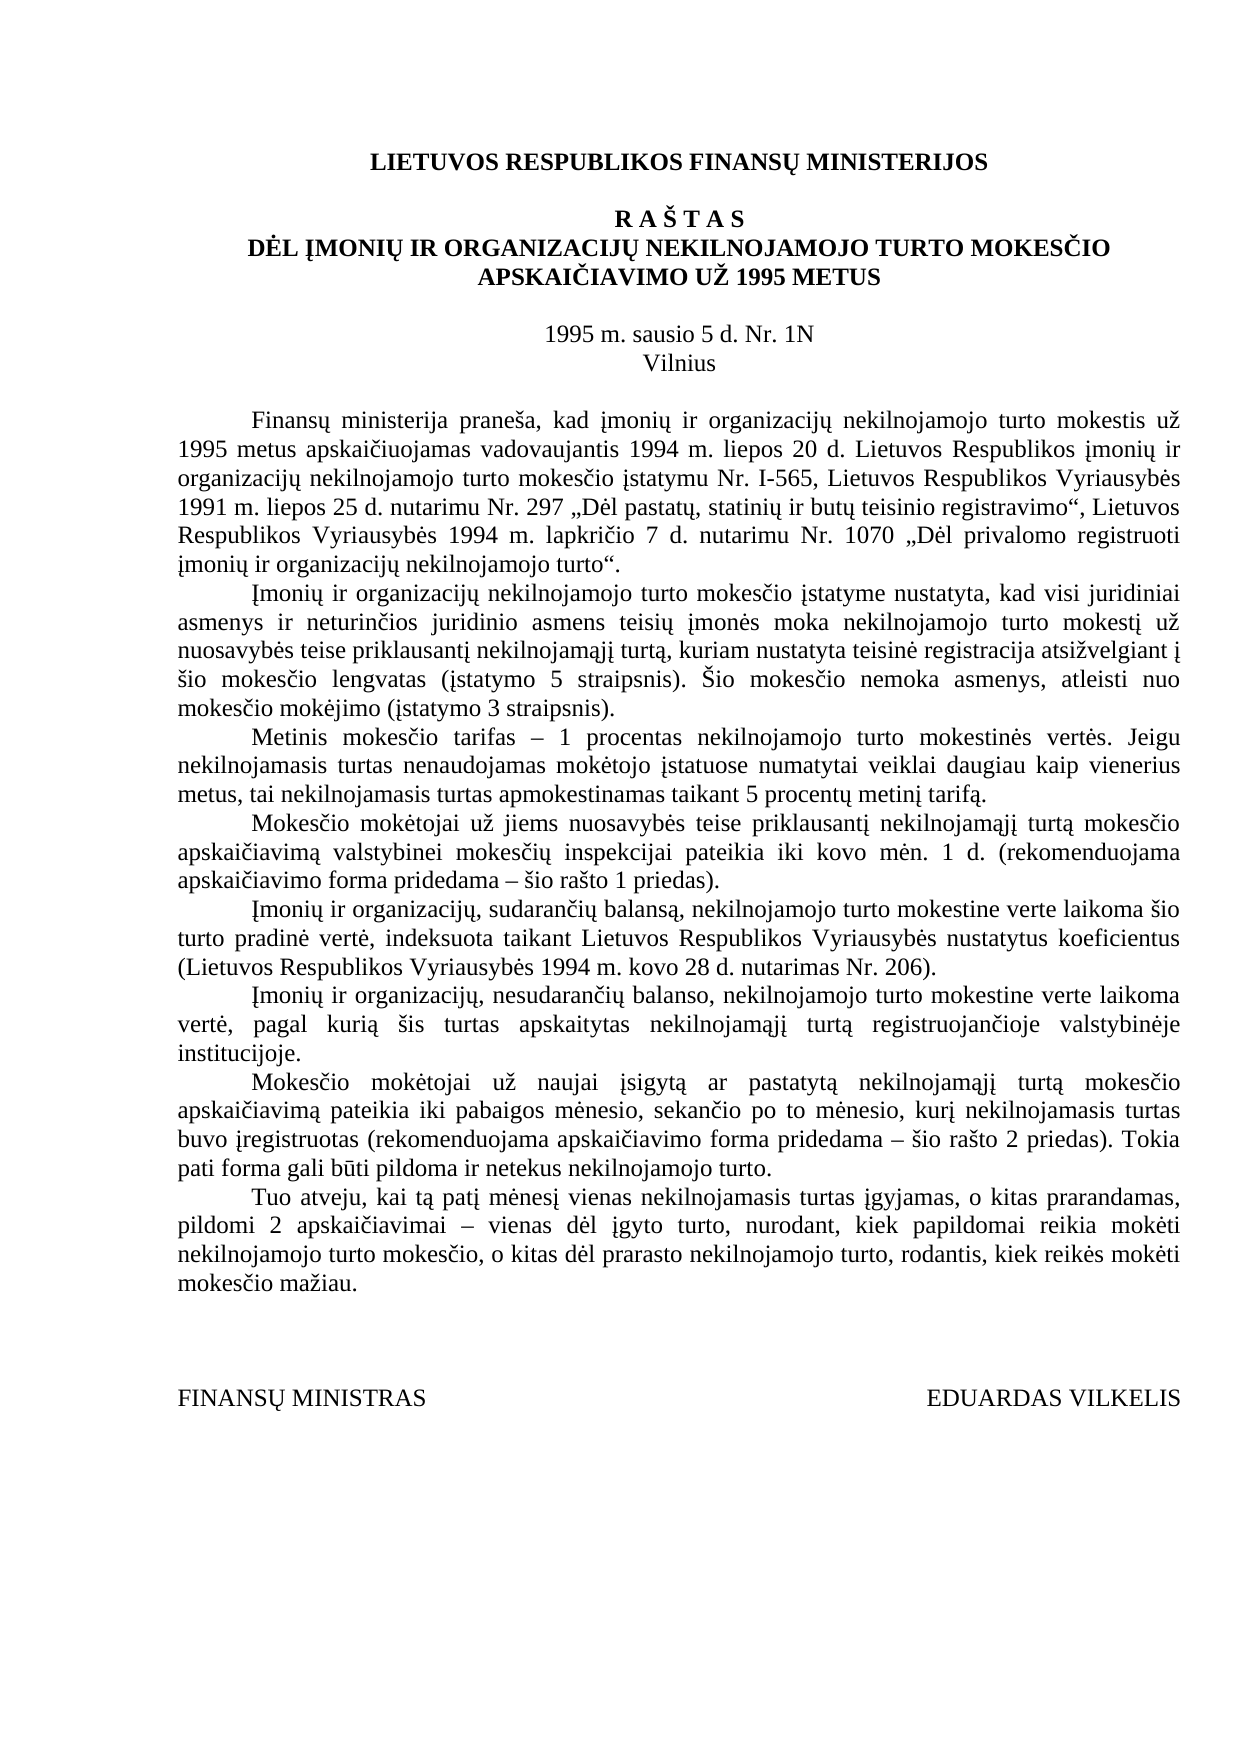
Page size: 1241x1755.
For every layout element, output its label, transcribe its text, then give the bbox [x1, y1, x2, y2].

text Įmonių ir organizacijų, sudarančių balansą, nekilnojamojo turto mokestine verte laikoma šio turto pradinė vertė, indeksuota taikant Lietuvos Respublikos Vyriausybės nustatytus koeficientus (Lietuvos Respublikos Vyriausybės 1994 m. kovo 28 d. nutarimas Nr. 206). [177, 894, 1181, 981]
text LIETUVOS RESPUBLIKOS FINANSŲ MINISTERIJOS [177, 147, 1181, 176]
text DĖL ĮMONIŲ IR ORGANIZACIJŲ NEKILNOJAMOJO TURTO MOKESČIO APSKAIČIAVIMO UŽ 1995 METUS [177, 233, 1181, 291]
text 1995 m. sausio 5 d. Nr. 1N [177, 319, 1181, 348]
text Mokesčio mokėtojai už jiems nuosavybės teise priklausantį nekilnojamąjį turtą mokesčio apskaičiavimą valstybinei mokesčių inspekcijai pateikia iki kovo mėn. 1 d. (rekomenduojama apskaičiavimo forma pridedama – šio rašto 1 priedas). [177, 808, 1181, 894]
text Vilnius [177, 348, 1181, 377]
text Metinis mokesčio tarifas – 1 procentas nekilnojamojo turto mokestinės vertės. Jeigu nekilnojamasis turtas nenaudojamas mokėtojo įstatuose numatytai veiklai daugiau kaip vienerius metus, tai nekilnojamasis turtas apmokestinamas taikant 5 procentų metinį tarifą. [177, 722, 1181, 808]
text Finansų ministerija praneša, kad įmonių ir organizacijų nekilnojamojo turto mokestis už 1995 metus apskaičiuojamas vadovaujantis 1994 m. liepos 20 d. Lietuvos Respublikos įmonių ir organizacijų nekilnojamojo turto mokesčio įstatymu Nr. I-565, Lietuvos Respublikos Vyriausybės 1991 m. liepos 25 d. nutarimu Nr. 297 „Dėl pastatų, statinių ir butų teisinio registravimo“, Lietuvos Respublikos Vyriausybės 1994 m. lapkričio 7 d. nutarimu Nr. 1070 „Dėl privalomo registruoti įmonių ir organizacijų nekilnojamojo turto“. [177, 406, 1181, 578]
text R A Š T A S [177, 204, 1181, 233]
text Mokesčio mokėtojai už naujai įsigytą ar pastatytą nekilnojamąjį turtą mokesčio apskaičiavimą pateikia iki pabaigos mėnesio, sekančio po to mėnesio, kurį nekilnojamasis turtas buvo įregistruotas (rekomenduojama apskaičiavimo forma pridedama – šio rašto 2 priedas). Tokia pati forma gali būti pildoma ir netekus nekilnojamojo turto. [177, 1067, 1181, 1182]
text Įmonių ir organizacijų nekilnojamojo turto mokesčio įstatyme nustatyta, kad visi juridiniai asmenys ir neturinčios juridinio asmens teisių įmonės moka nekilnojamojo turto mokestį už nuosavybės teise priklausantį nekilnojamąjį turtą, kuriam nustatyta teisinė registracija atsižvelgiant į šio mokesčio lengvatas (įstatymo 5 straipsnis). Šio mokesčio nemoka asmenys, atleisti nuo mokesčio mokėjimo (įstatymo 3 straipsnis). [177, 578, 1181, 722]
text FINANSŲ MINISTRAS EDUARDAS VILKELIS [177, 1383, 1181, 1412]
text Įmonių ir organizacijų, nesudarančių balanso, nekilnojamojo turto mokestine verte laikoma vertė, pagal kurią šis turtas apskaitytas nekilnojamąjį turtą registruojančioje valstybinėje institucijoje. [177, 981, 1181, 1067]
text Tuo atveju, kai tą patį mėnesį vienas nekilnojamasis turtas įgyjamas, o kitas prarandamas, pildomi 2 apskaičiavimai – vienas dėl įgyto turto, nurodant, kiek papildomai reikia mokėti nekilnojamojo turto mokesčio, o kitas dėl prarasto nekilnojamojo turto, rodantis, kiek reikės mokėti mokesčio mažiau. [177, 1182, 1181, 1297]
